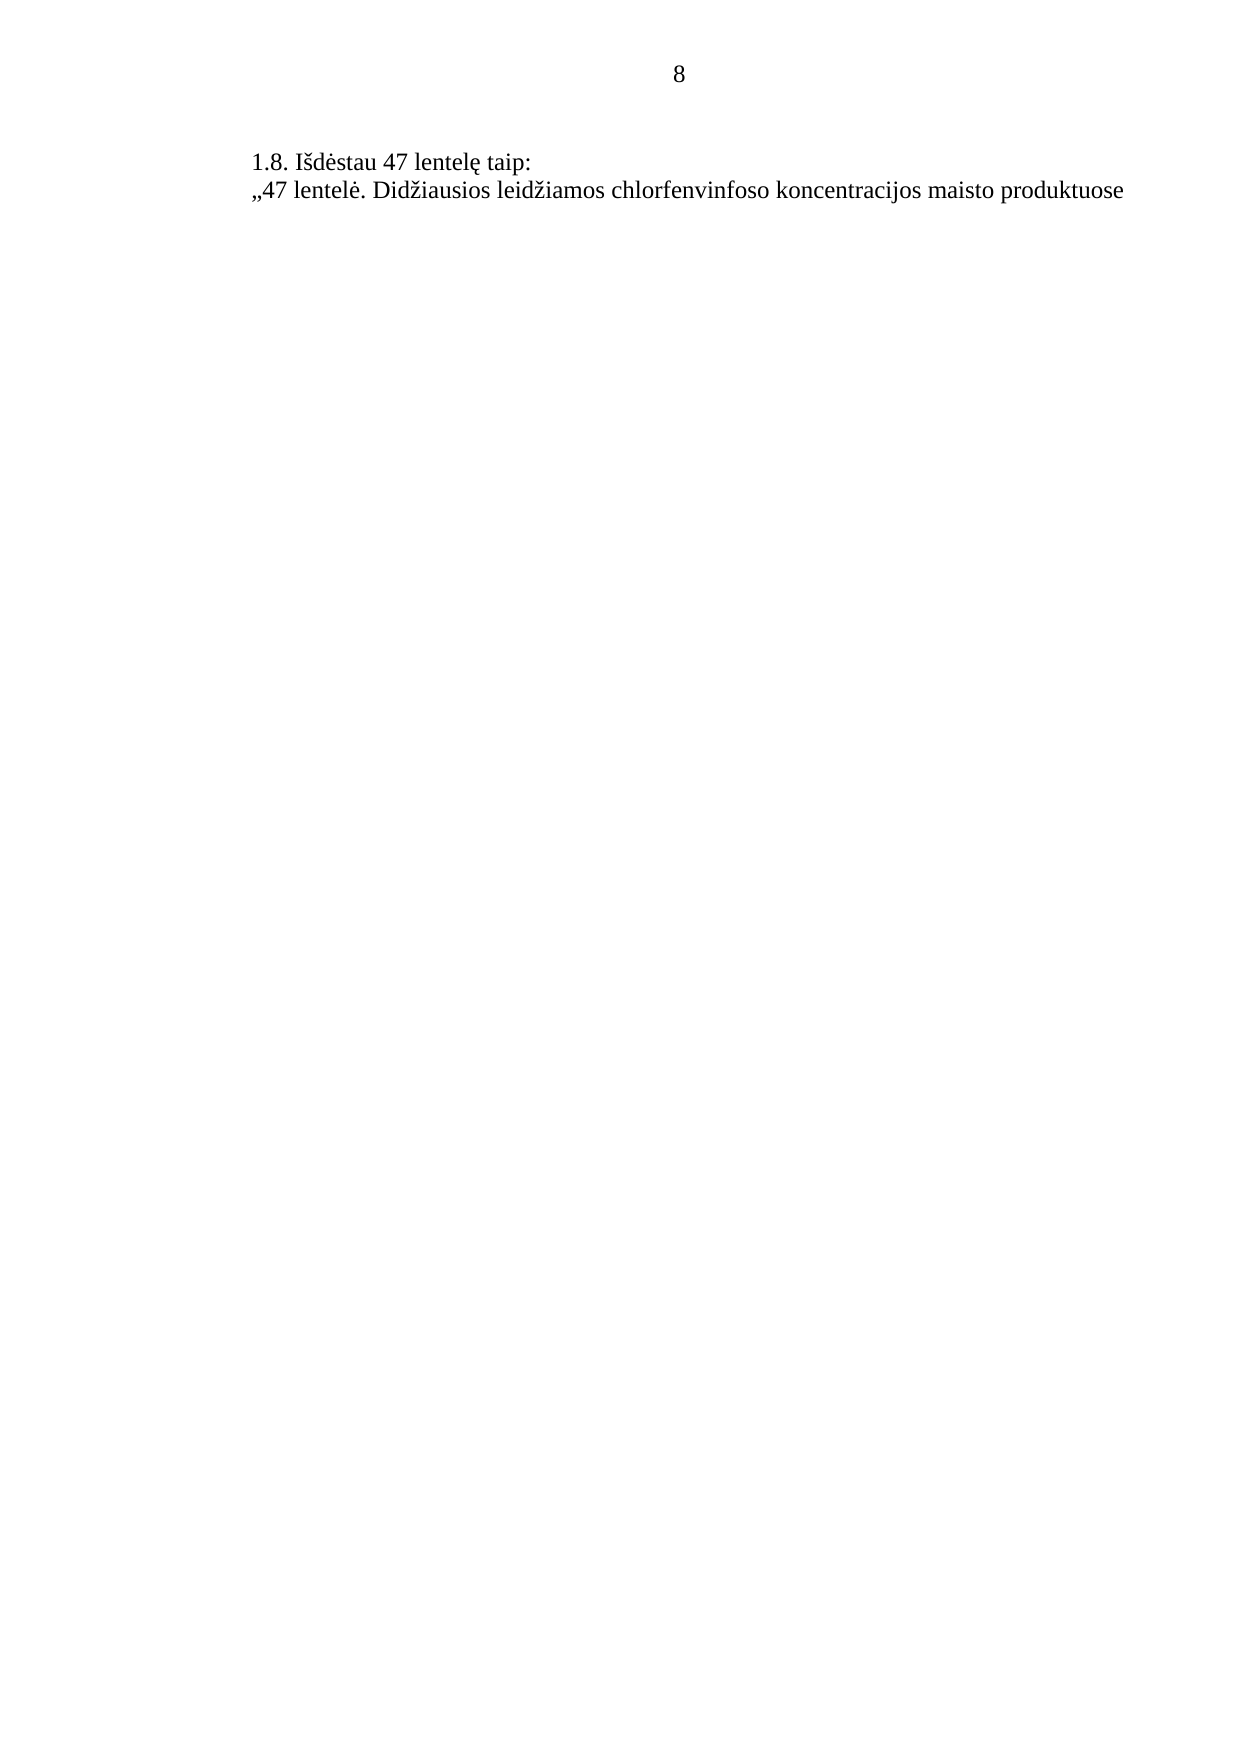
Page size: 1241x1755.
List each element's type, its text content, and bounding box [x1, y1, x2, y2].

text „47 lentelė. Didžiausios leidžiamos chlorfenvinfoso koncentracijos maisto produktuose [177, 176, 1181, 204]
text 1.8. Išdėstau 47 lentelę taip: [177, 147, 1181, 176]
